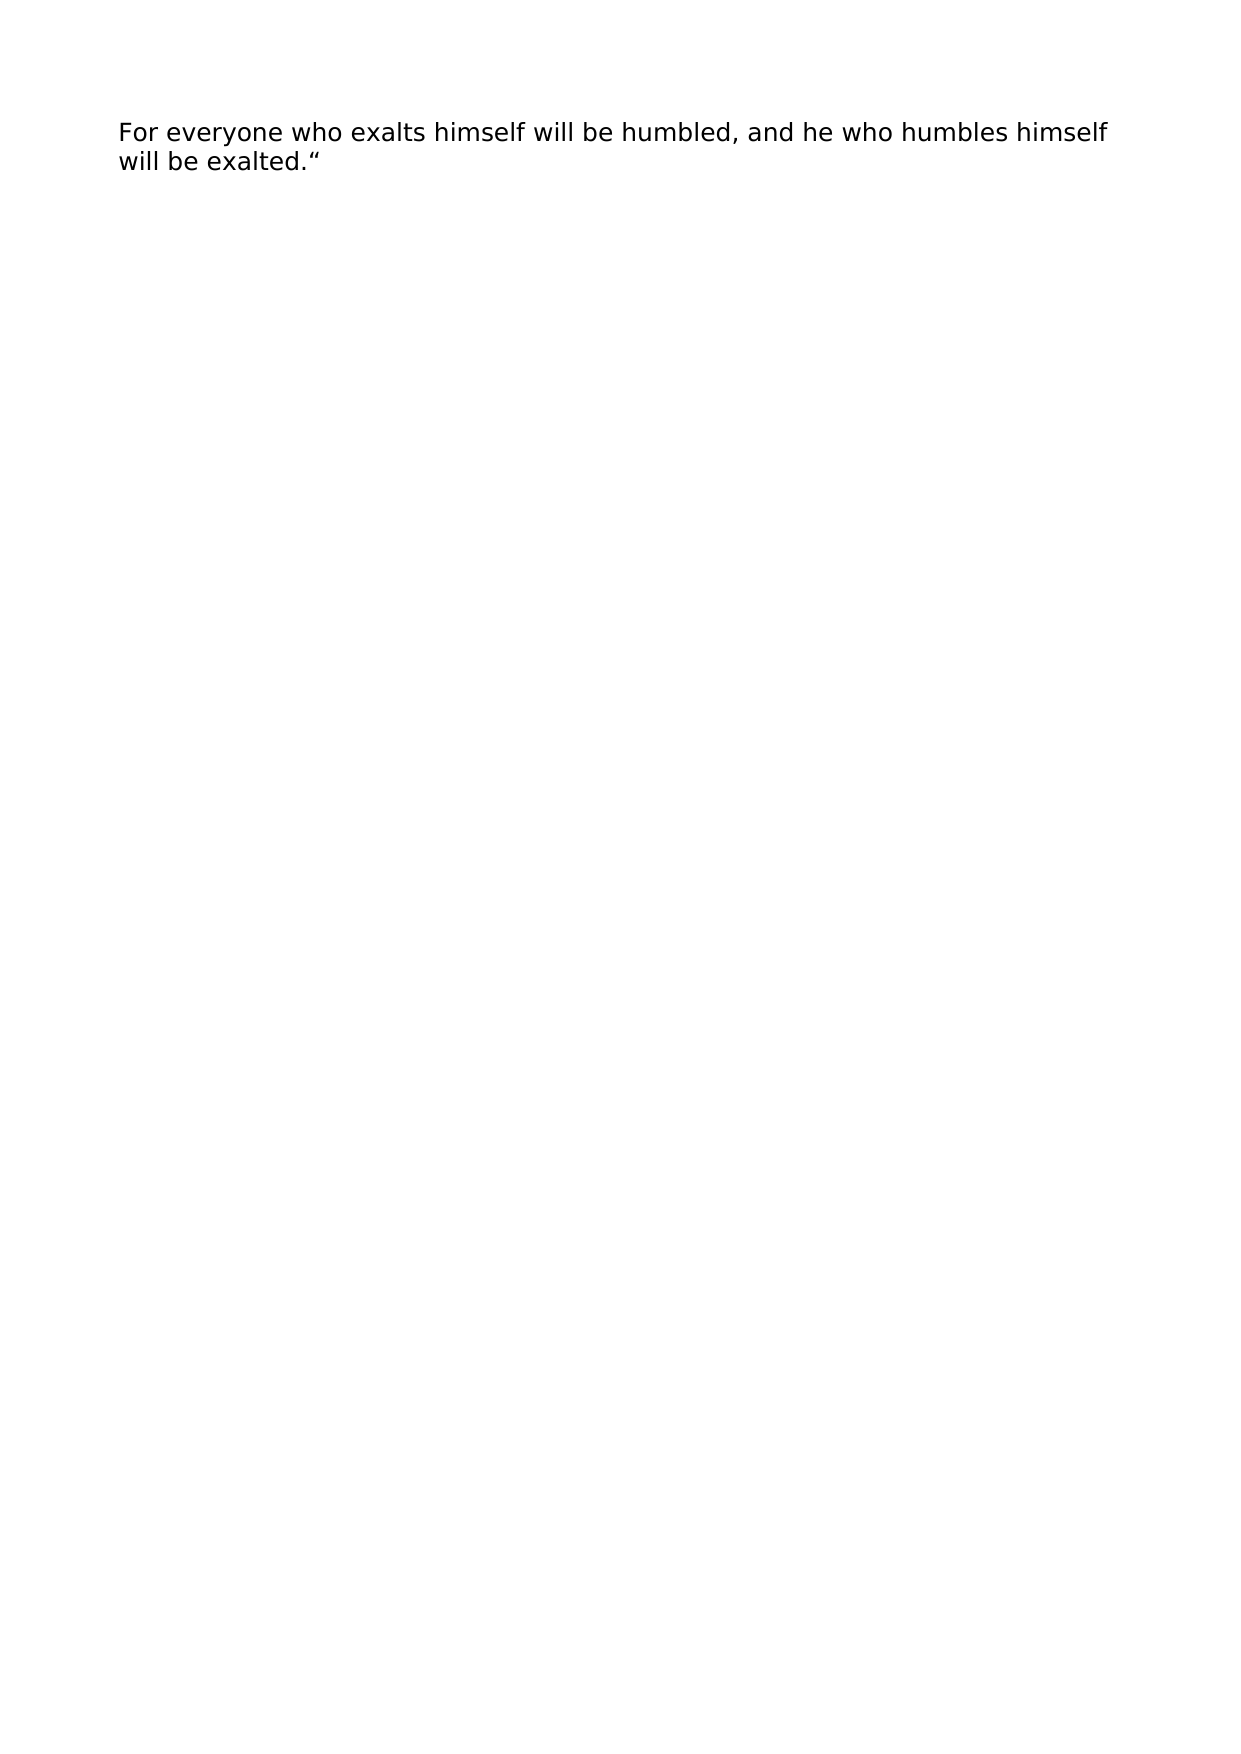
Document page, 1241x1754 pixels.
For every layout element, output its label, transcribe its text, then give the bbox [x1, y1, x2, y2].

text For everyone who exalts himself will be humbled, and he who humbles himself will be exalted.“ [118, 118, 1122, 176]
